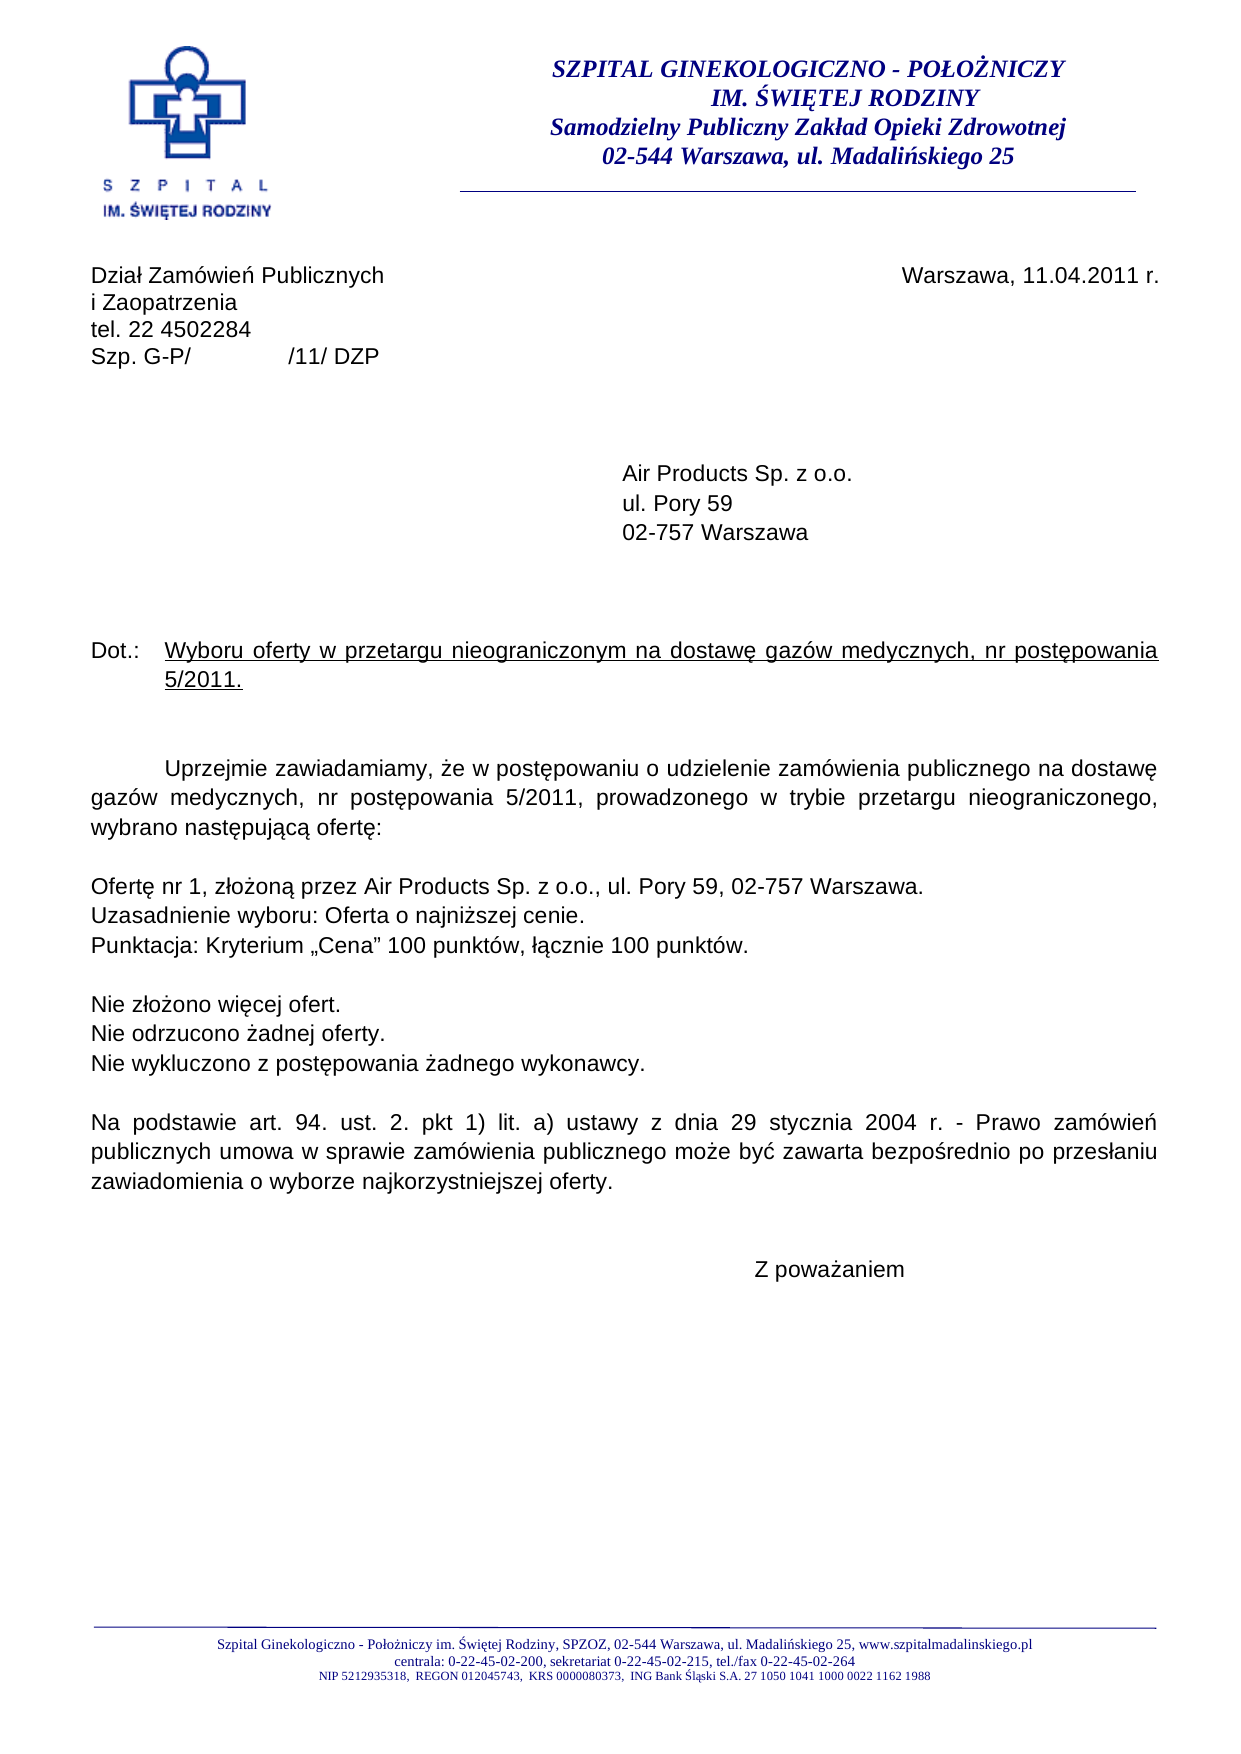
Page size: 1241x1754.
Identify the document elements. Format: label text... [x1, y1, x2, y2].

text Nie odrzucono żadnej oferty. [91, 1018, 1159, 1048]
text i Zaopatrzenia [91, 288, 1159, 315]
text Szp. G-P/ /11/ DZP [91, 342, 1159, 369]
text Ofertę nr 1, złożoną przez Air Products Sp. z o.o., ul. Pory 59, 02-757 Warszawa. [91, 871, 1159, 900]
text Air Products Sp. z o.o. [622, 458, 1159, 487]
text Dział Zamówień Publicznych Warszawa, 11.04.2011 r. [91, 261, 1159, 288]
text ul. Pory 59 [622, 487, 1159, 517]
picture [103, 46, 272, 220]
text Z poważaniem [91, 1254, 1159, 1283]
text 02-757 Warszawa [622, 517, 1159, 546]
text Uprzejmie zawiadamiamy, że w postępowaniu o udzielenie zamówienia publicznego na dostawę gazów medycznych, nr postępowania 5/2011, prowadzonego w trybie przetargu nieograniczonego, wybrano następującą ofertę: [91, 753, 1159, 841]
text Na podstawie art. 94. ust. 2. pkt 1) lit. a) ustawy z dnia 29 stycznia 2004 r. - Prawo zamówień publicznych umowa w sprawie zamówienia publicznego może być zawarta bezpośrednio po przesłaniu zawiadomienia o wyborze najkorzystniejszej oferty. [91, 1107, 1159, 1195]
text Dot.: Wyboru oferty w przetargu nieograniczonym na dostawę gazów medycznych, nr postępowania 5/2011. [91, 635, 1159, 694]
text Uzasadnienie wyboru: Oferta o najniższej cenie. [91, 900, 1159, 930]
text Nie wykluczono z postępowania żadnego wykonawcy. [91, 1048, 1159, 1077]
text tel. 22 4502284 [91, 315, 1159, 342]
text Punktacja: Kryterium „Cena” 100 punktów, łącznie 100 punktów. [91, 930, 1159, 959]
text Nie złożono więcej ofert. [91, 989, 1159, 1018]
